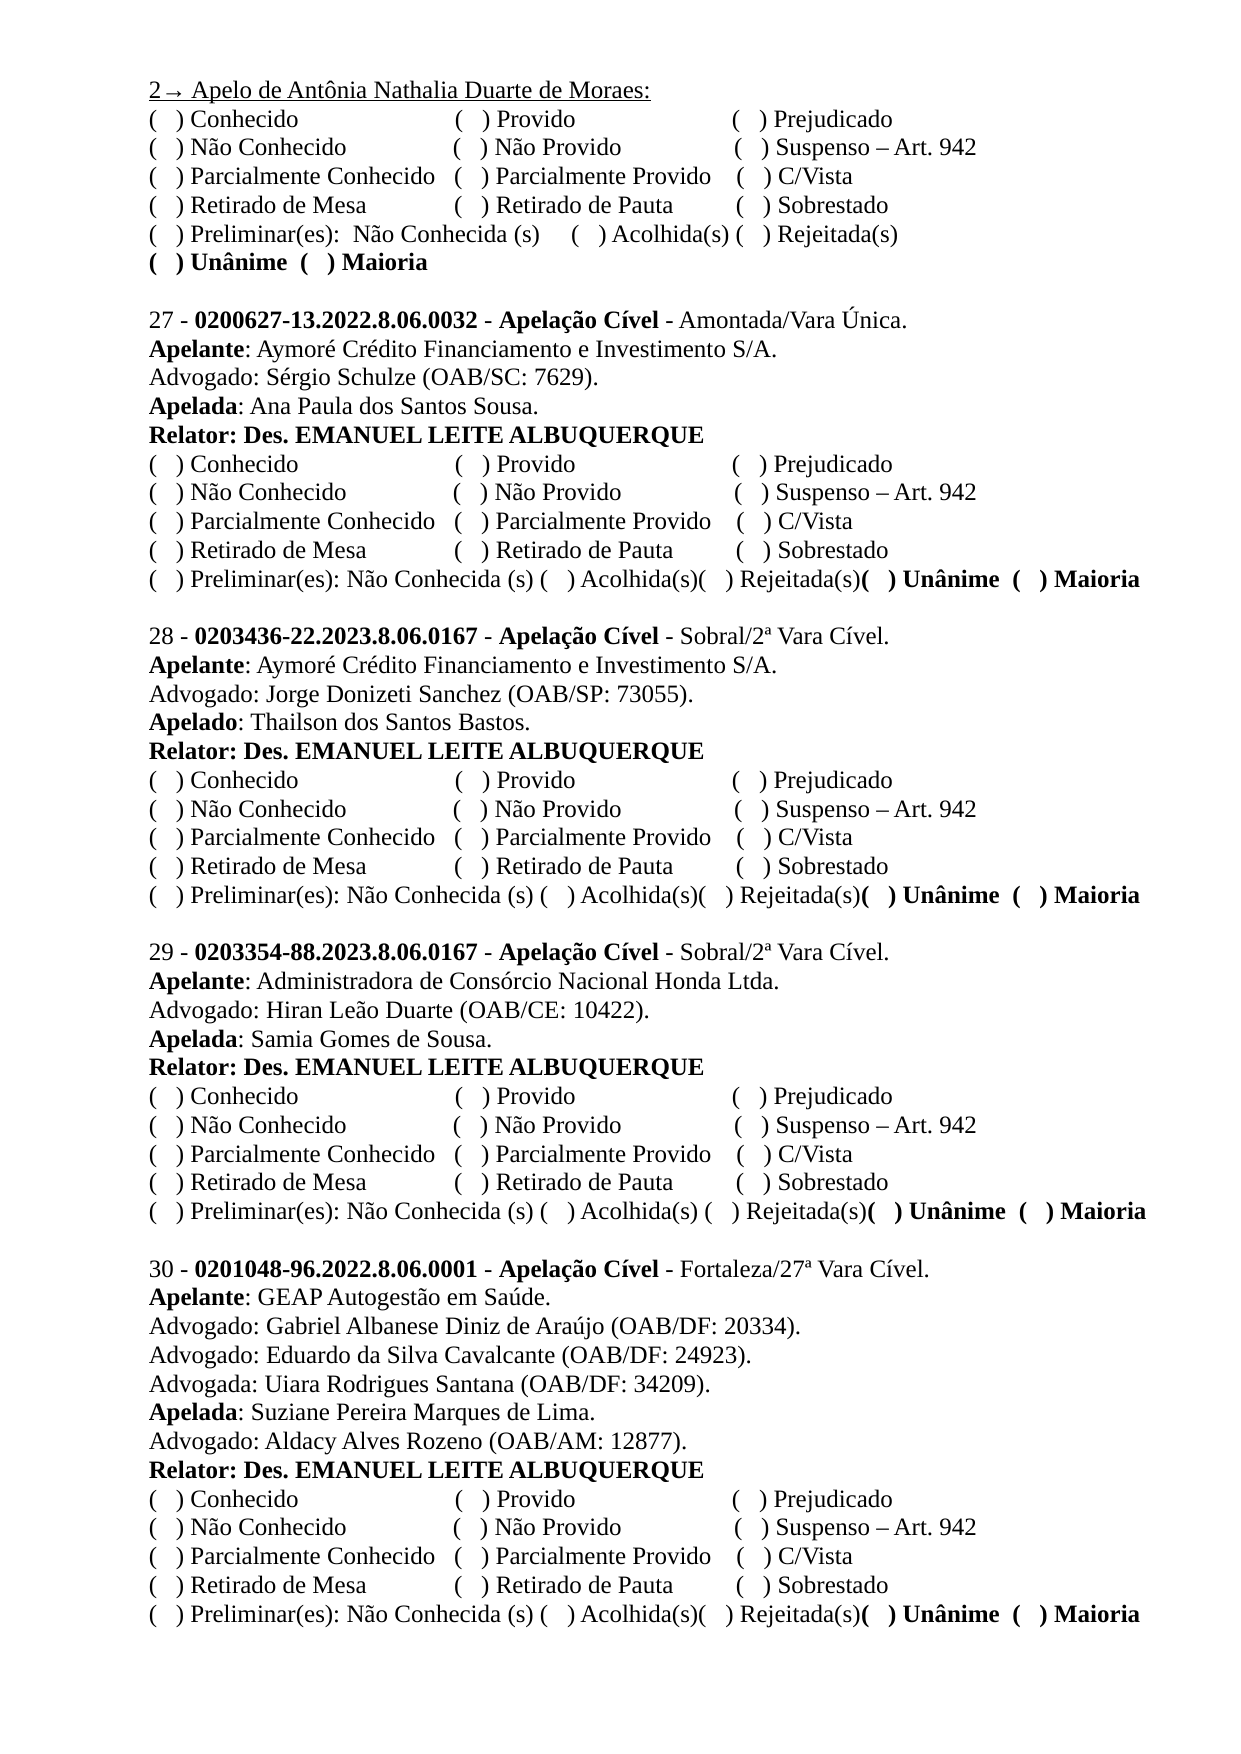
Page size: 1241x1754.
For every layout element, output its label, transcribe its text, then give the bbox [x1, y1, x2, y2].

text ( ) Retirado de Mesa ( ) Retirado de Pauta ( ) Sobrestado [148, 851, 1158, 880]
text ( ) Preliminar(es): Não Conhecida (s) ( ) Acolhida(s)( ) Rejeitada(s)( ) Unânime ( ) Maioria [148, 564, 1158, 592]
text ( ) Parcialmente Conhecido ( ) Parcialmente Provido ( ) C/Vista [148, 822, 1158, 851]
text Advogado: Gabriel Albanese Diniz de Araújo (OAB/DF: 20334). [148, 1311, 1141, 1340]
text Apelante: Aymoré Crédito Financiamento e Investimento S/A. [148, 334, 1141, 362]
text ( ) Parcialmente Conhecido ( ) Parcialmente Provido ( ) C/Vista [148, 1139, 1158, 1167]
text 30 - 0201048-96.2022.8.06.0001 - Apelação Cível - Fortaleza/27ª Vara Cível. [148, 1254, 1141, 1282]
text Advogado: Aldacy Alves Rozeno (OAB/AM: 12877). [148, 1426, 1141, 1455]
text Advogado: Hiran Leão Duarte (OAB/CE: 10422). [148, 995, 1141, 1024]
text ( ) Conhecido ( ) Provido ( ) Prejudicado [148, 449, 1141, 477]
text Relator: Des. EMANUEL LEITE ALBUQUERQUE [148, 736, 1141, 765]
text Advogada: Uiara Rodrigues Santana (OAB/DF: 34209). [148, 1369, 1141, 1397]
text Relator: Des. EMANUEL LEITE ALBUQUERQUE [148, 420, 1141, 449]
text ( ) Parcialmente Conhecido ( ) Parcialmente Provido ( ) C/Vista [148, 161, 1158, 190]
text 28 - 0203436-22.2023.8.06.0167 - Apelação Cível - Sobral/2ª Vara Cível. [148, 621, 1141, 650]
text ( ) Não Conhecido ( ) Não Provido ( ) Suspenso – Art. 942 [148, 132, 1158, 161]
text ( ) Unânime ( ) Maioria [148, 247, 1158, 276]
text ( ) Conhecido ( ) Provido ( ) Prejudicado [148, 765, 1141, 794]
text ( ) Conhecido ( ) Provido ( ) Prejudicado [148, 1081, 1141, 1110]
text ( ) Parcialmente Conhecido ( ) Parcialmente Provido ( ) C/Vista [148, 506, 1158, 535]
text ( ) Não Conhecido ( ) Não Provido ( ) Suspenso – Art. 942 [148, 1512, 1158, 1541]
text ( ) Retirado de Mesa ( ) Retirado de Pauta ( ) Sobrestado [148, 1167, 1158, 1196]
text ( ) Parcialmente Conhecido ( ) Parcialmente Provido ( ) C/Vista [148, 1541, 1158, 1570]
text ( ) Não Conhecido ( ) Não Provido ( ) Suspenso – Art. 942 [148, 794, 1158, 822]
text Apelado: Thailson dos Santos Bastos. [148, 707, 1141, 736]
text ( ) Preliminar(es): Não Conhecida (s) ( ) Acolhida(s) ( ) Rejeitada(s)( ) Unânime ( ) Maioria [148, 1196, 1158, 1225]
text ( ) Não Conhecido ( ) Não Provido ( ) Suspenso – Art. 942 [148, 477, 1158, 506]
text 27 - 0200627-13.2022.8.06.0032 - Apelação Cível - Amontada/Vara Única. [148, 305, 1141, 334]
text Apelante: GEAP Autogestão em Saúde. [148, 1282, 1141, 1311]
text Relator: Des. EMANUEL LEITE ALBUQUERQUE [148, 1455, 1141, 1484]
text ( ) Retirado de Mesa ( ) Retirado de Pauta ( ) Sobrestado [148, 1570, 1158, 1599]
text Apelante: Aymoré Crédito Financiamento e Investimento S/A. [148, 650, 1141, 679]
text ( ) Preliminar(es): Não Conhecida (s) ( ) Acolhida(s) ( ) Rejeitada(s) [148, 219, 1158, 247]
text Relator: Des. EMANUEL LEITE ALBUQUERQUE [148, 1052, 1141, 1081]
text ( ) Preliminar(es): Não Conhecida (s) ( ) Acolhida(s)( ) Rejeitada(s)( ) Unânime ( ) Maioria [148, 880, 1158, 909]
text Advogado: Eduardo da Silva Cavalcante (OAB/DF: 24923). [148, 1340, 1141, 1369]
text 2→ Apelo de Antônia Nathalia Duarte de Moraes: [148, 75, 1141, 104]
text ( ) Preliminar(es): Não Conhecida (s) ( ) Acolhida(s)( ) Rejeitada(s)( ) Unânime ( ) Maioria [148, 1599, 1158, 1627]
text Advogado: Jorge Donizeti Sanchez (OAB/SP: 73055). [148, 679, 1141, 707]
text ( ) Retirado de Mesa ( ) Retirado de Pauta ( ) Sobrestado [148, 535, 1158, 564]
text 29 - 0203354-88.2023.8.06.0167 - Apelação Cível - Sobral/2ª Vara Cível. [148, 937, 1141, 966]
text Apelada: Suziane Pereira Marques de Lima. [148, 1397, 1141, 1426]
text Apelada: Ana Paula dos Santos Sousa. [148, 391, 1141, 420]
text Apelada: Samia Gomes de Sousa. [148, 1024, 1141, 1052]
text ( ) Não Conhecido ( ) Não Provido ( ) Suspenso – Art. 942 [148, 1110, 1158, 1139]
text Apelante: Administradora de Consórcio Nacional Honda Ltda. [148, 966, 1141, 995]
text ( ) Retirado de Mesa ( ) Retirado de Pauta ( ) Sobrestado [148, 190, 1158, 219]
text ( ) Conhecido ( ) Provido ( ) Prejudicado [148, 1484, 1141, 1512]
text Advogado: Sérgio Schulze (OAB/SC: 7629). [148, 362, 1141, 391]
text ( ) Conhecido ( ) Provido ( ) Prejudicado [148, 104, 1141, 132]
